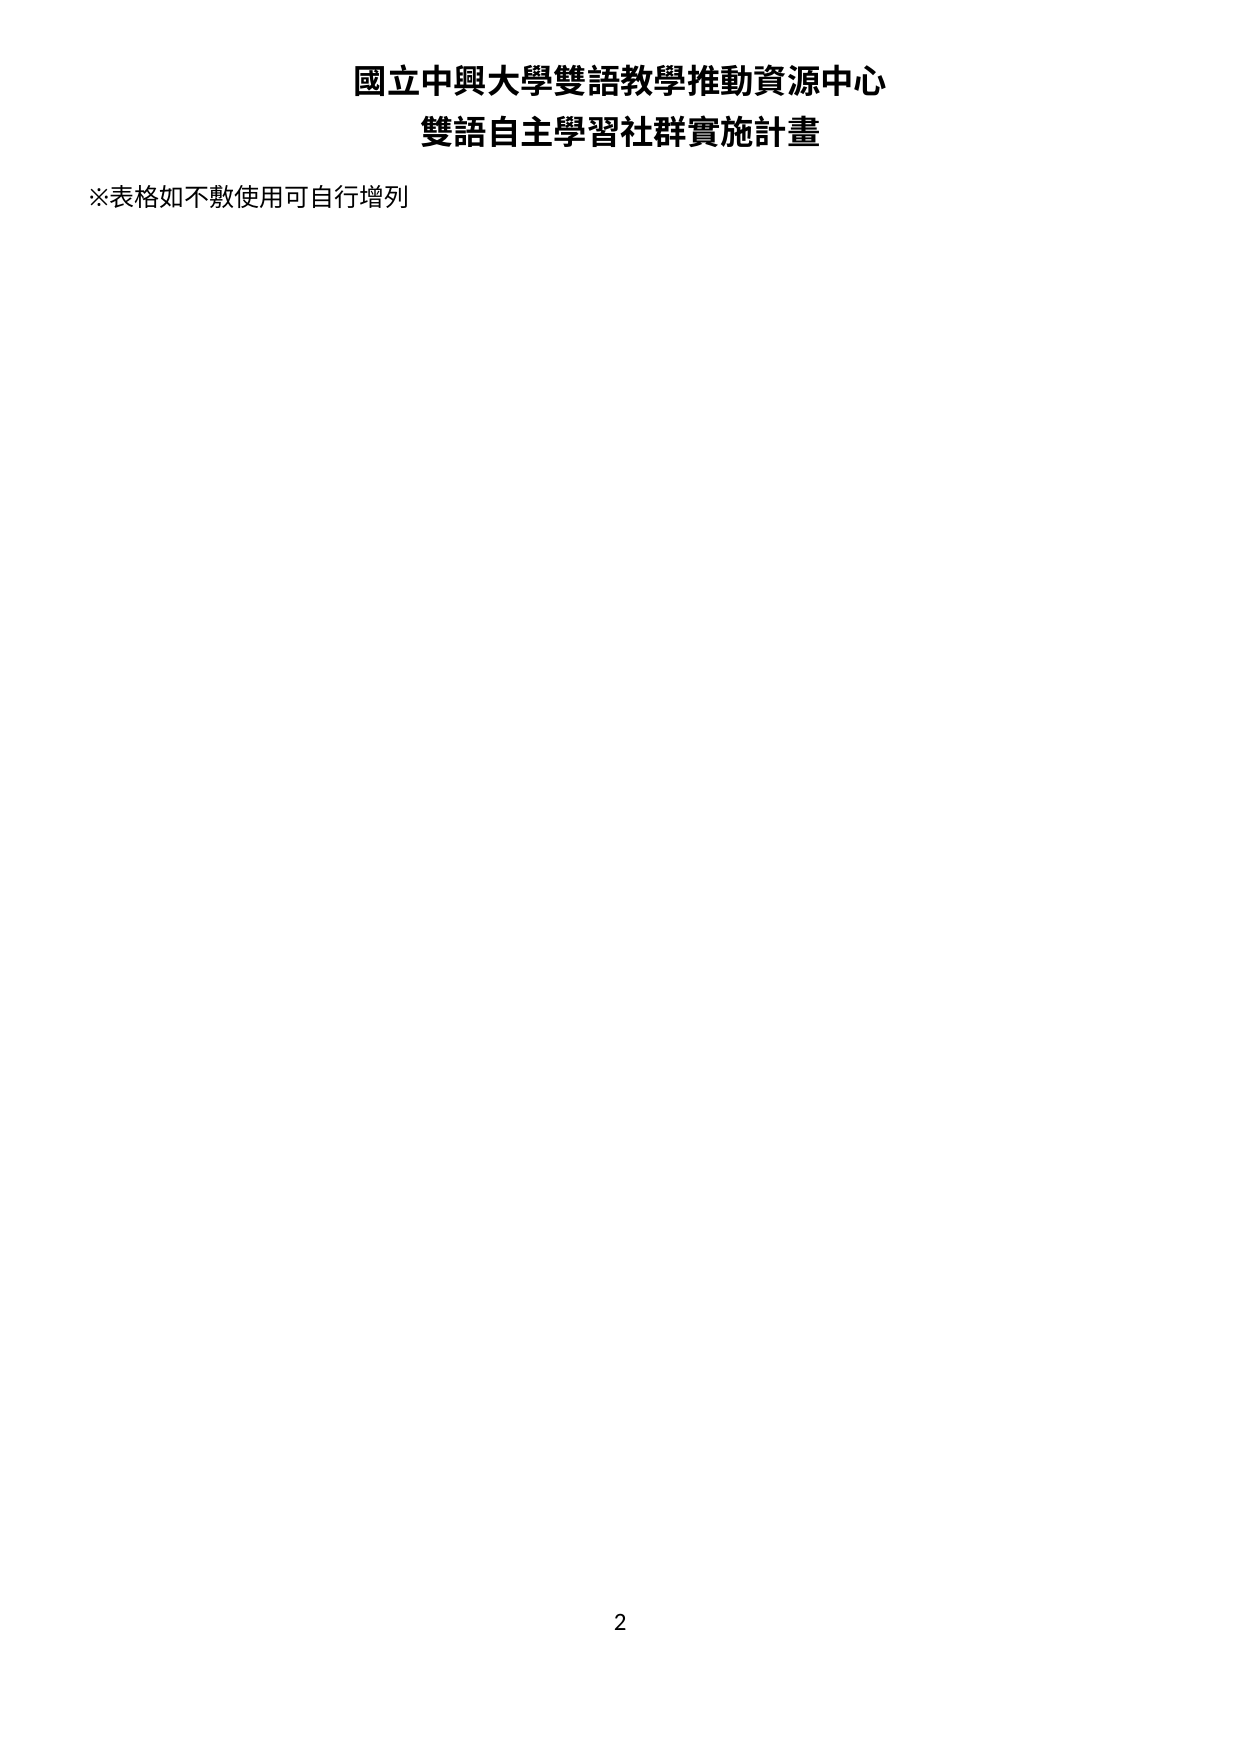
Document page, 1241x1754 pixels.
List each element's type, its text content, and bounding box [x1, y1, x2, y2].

text ※表格如不敷使用可自行增列 [89, 177, 1152, 213]
